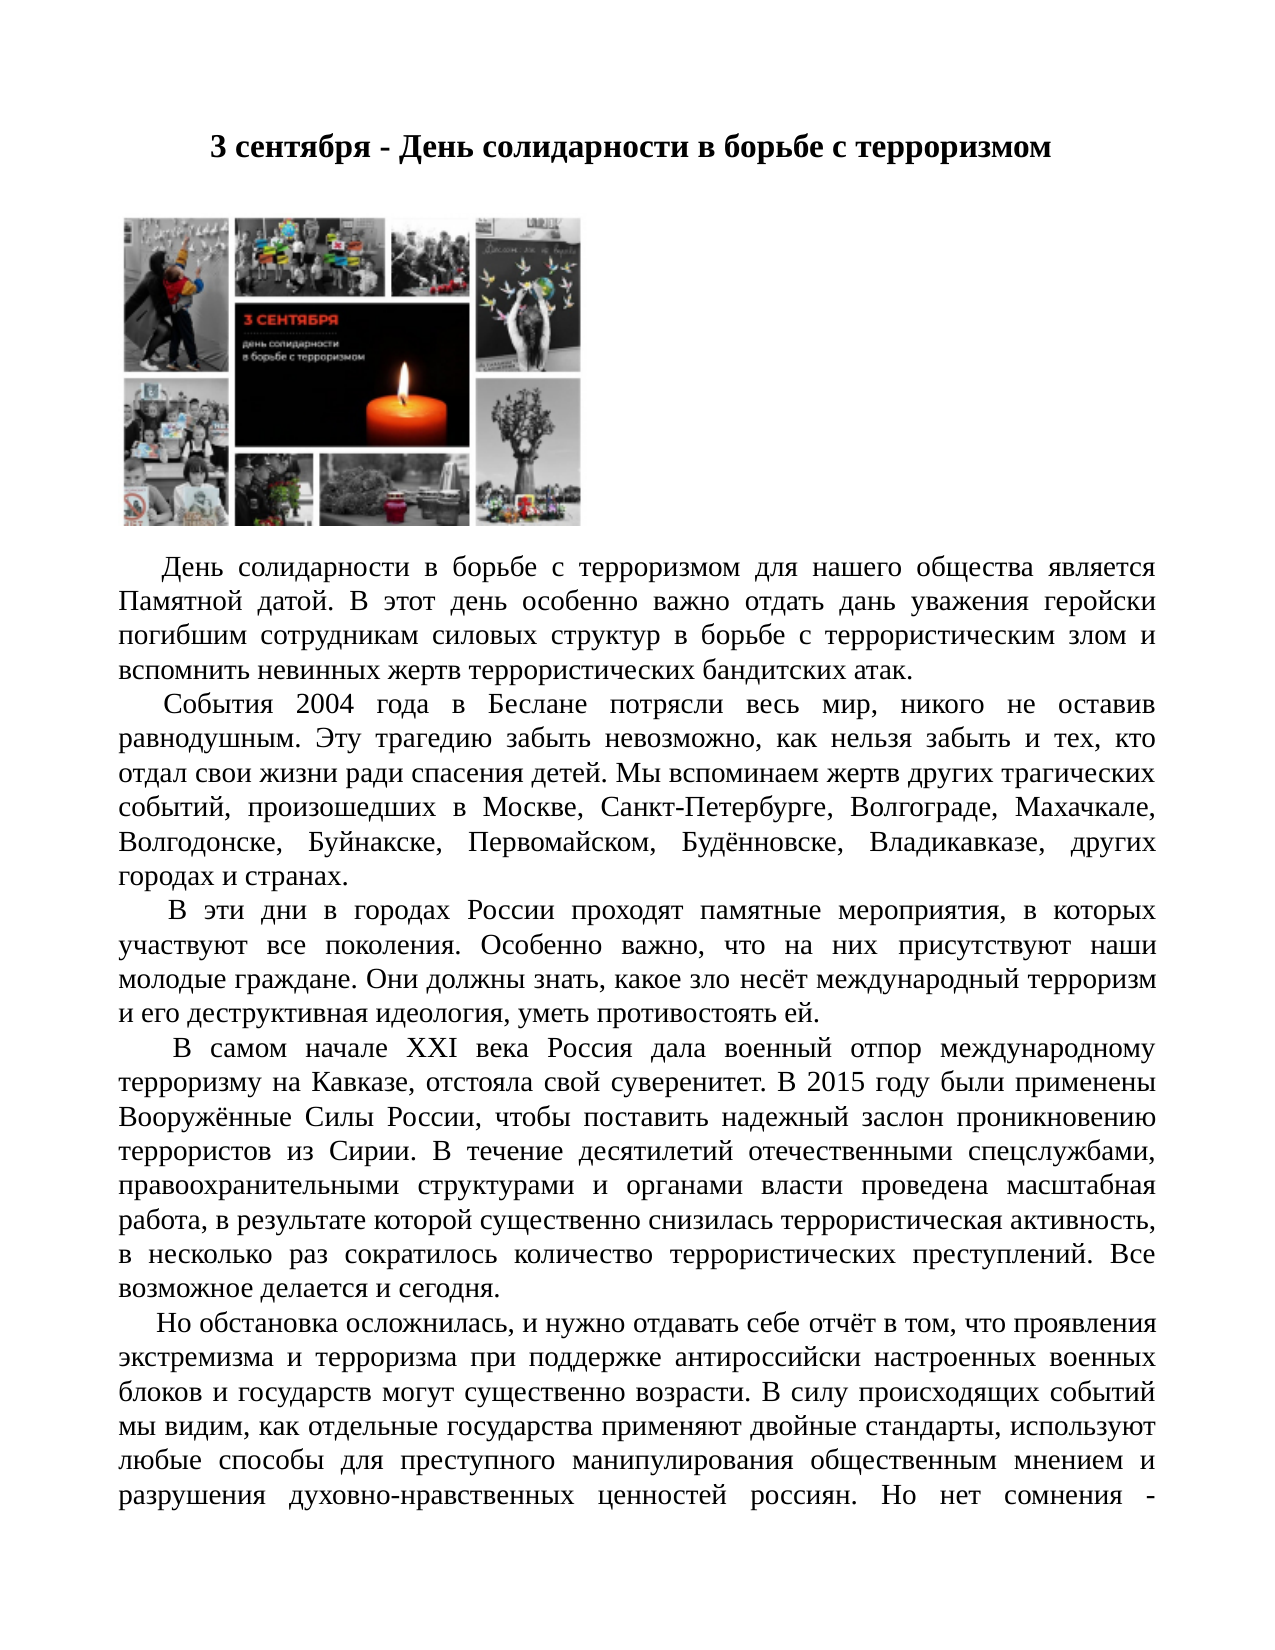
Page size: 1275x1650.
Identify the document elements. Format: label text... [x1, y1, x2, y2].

picture [118, 213, 587, 526]
text События 2004 года в Беслане потрясли весь мир, никого не оставив равнодушным. Эту трагедию забыть невозможно, как нельзя забыть и тех, кто отдал свои жизни ради спасения детей. Мы вспоминаем жертв других трагических событий, произошедших в Москве, Санкт-Петербурге, Волгограде, Махачкале, Волгодонске, Буйнакске, Первомайском, Будённовске, Владикавказе, других городах и странах. [118, 685, 1157, 892]
text Но обстановка осложнилась, и нужно отдавать себе отчёт в том, что проявления экстремизма и терроризма при поддержке антироссийски настроенных военных блоков и государств могут существенно возрасти. В силу происходящих событий мы видим, как отдельные государства применяют двойные стандарты, используют любые способы для преступного манипулирования общественным мнением и разрушения духовно-нравственных ценностей россиян. Но нет сомнения [118, 1304, 1157, 1510]
text В эти дни в городах России проходят памятные мероприятия, в которых участвуют все поколения. Особенно важно, что на них присутствуют наши молодые граждане. Они должны знать, какое зло несёт международный терроризм и его деструктивная идеология, уметь противостоять ей. [118, 892, 1157, 1029]
text День солидарности в борьбе с терроризмом для нашего общества является Памятной датой. В этот день особенно важно отдать дань уважения геройски погибшим сотрудникам силовых структур в борьбе с террористическим злом и вспомнить невинных жертв террористических бандитских атак. [118, 548, 1157, 685]
subtitle 3 сентября - День солидарности в борьбе с терроризмом [118, 118, 1110, 165]
text В самом начале XXI века Россия дала военный отпор международному терроризму на Кавказе, отстояла свой суверенитет. В 2015 году были применены Вооружённые Силы России, чтобы поставить надежный заслон проникновению террористов из Сирии. В течение десятилетий отечественными спецслужбами, правоохранительными структурами и органами власти проведена масштабная работа, в результате которой существенно снизилась террористическая активность, в несколько раз сократилось количество террористических преступлений. Все возможное делается и сегодня. [118, 1029, 1157, 1304]
